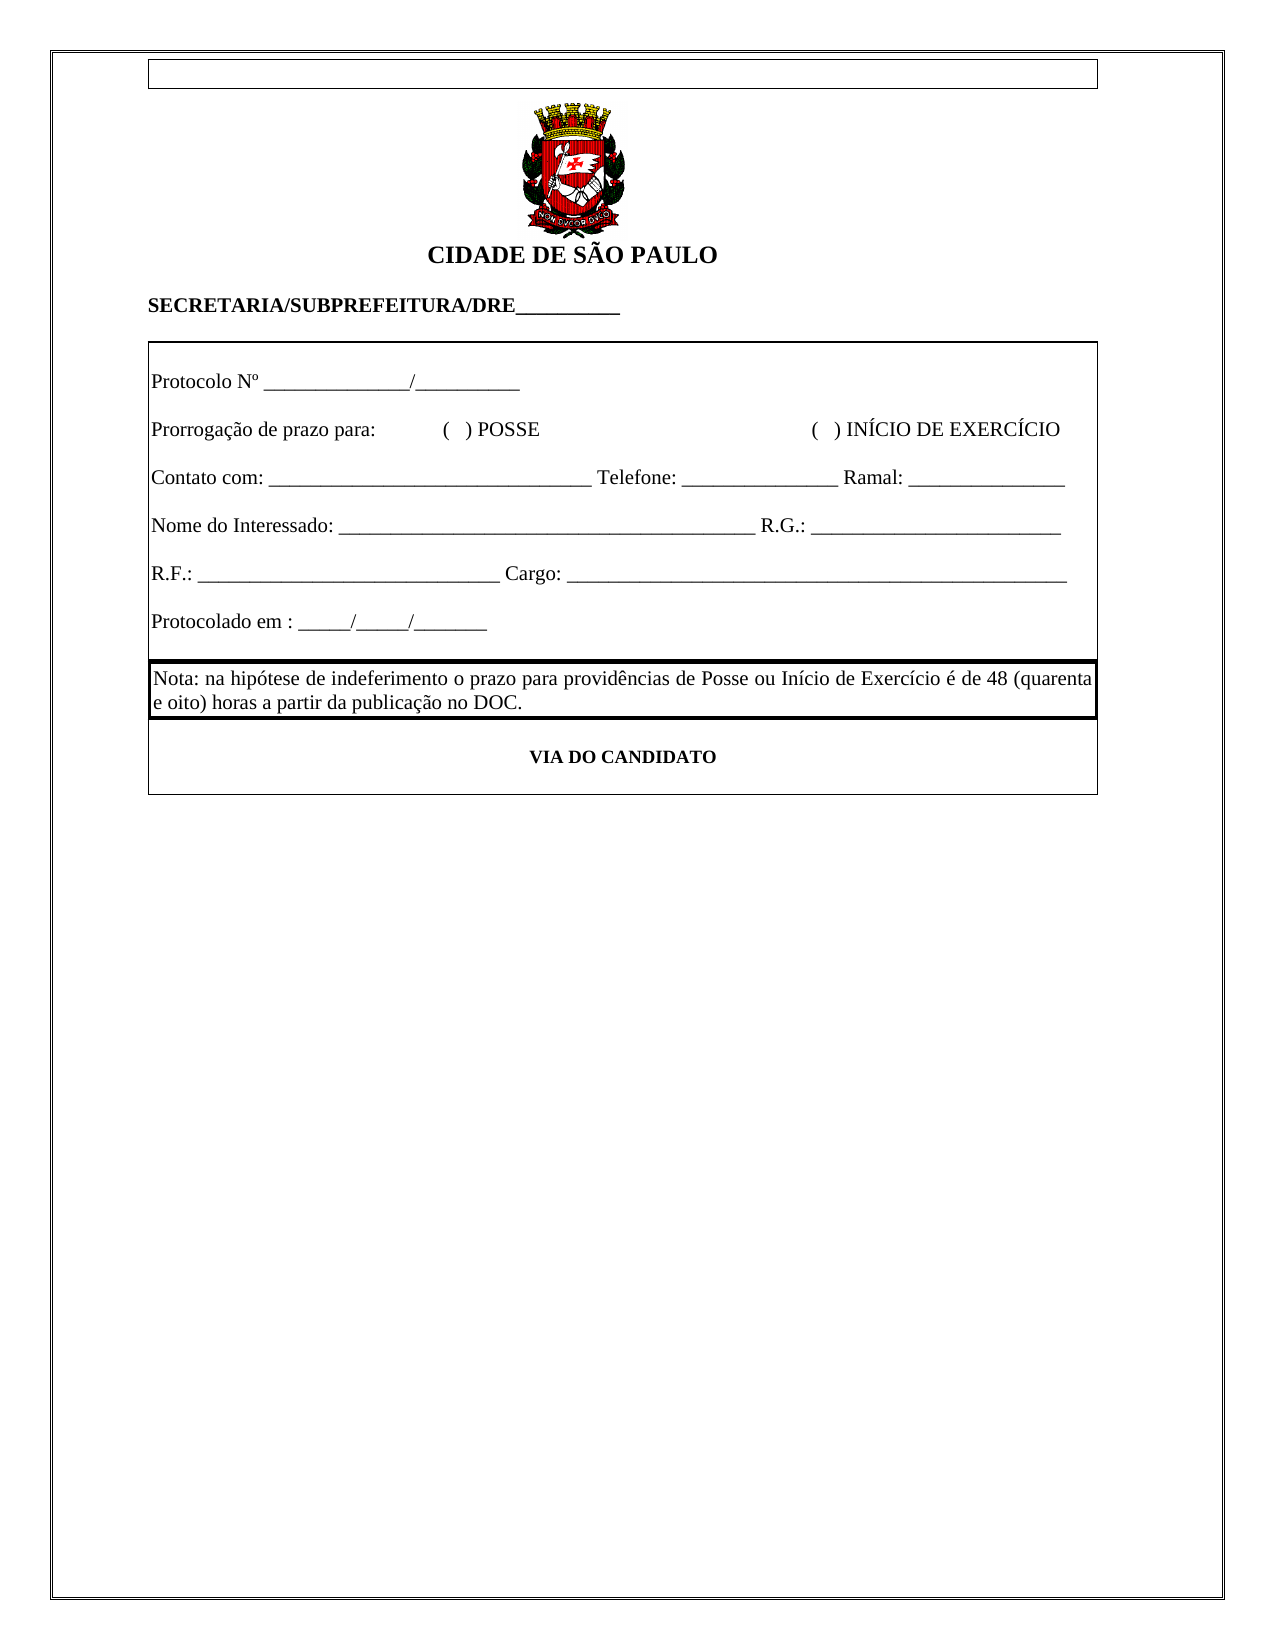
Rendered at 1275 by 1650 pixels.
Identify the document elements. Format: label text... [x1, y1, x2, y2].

text VIA DO CANDIDATO [149, 743, 1097, 768]
text Protocolado em : _____/_____/_______ [149, 606, 1097, 633]
text Contato com: _______________________________ Telefone: _______________ Ramal: _______________ [149, 462, 1097, 489]
text R.F.: _____________________________ Cargo: ________________________________________________ [149, 558, 1097, 585]
text Prorrogação de prazo para: ( ) POSSE ( ) INÍCIO DE EXERCÍCIO [149, 414, 1097, 441]
text SECRETARIA/SUBPREFEITURA/DRE__________ [53, 293, 1098, 317]
text Protocolo Nº ______________/__________ [149, 366, 1097, 393]
text Nota: na hipótese de indeferimento o prazo para providências de Posse ou Início de Exercício é de 48 (quarenta e oito) horas a partir da publicação no DOC. [151, 664, 1095, 716]
text [0, 293, 50, 317]
text CIDADE DE SÃO PAULO [148, 241, 997, 269]
text Nome do Interessado: ________________________________________ R.G.: ________________________ [149, 510, 1097, 537]
